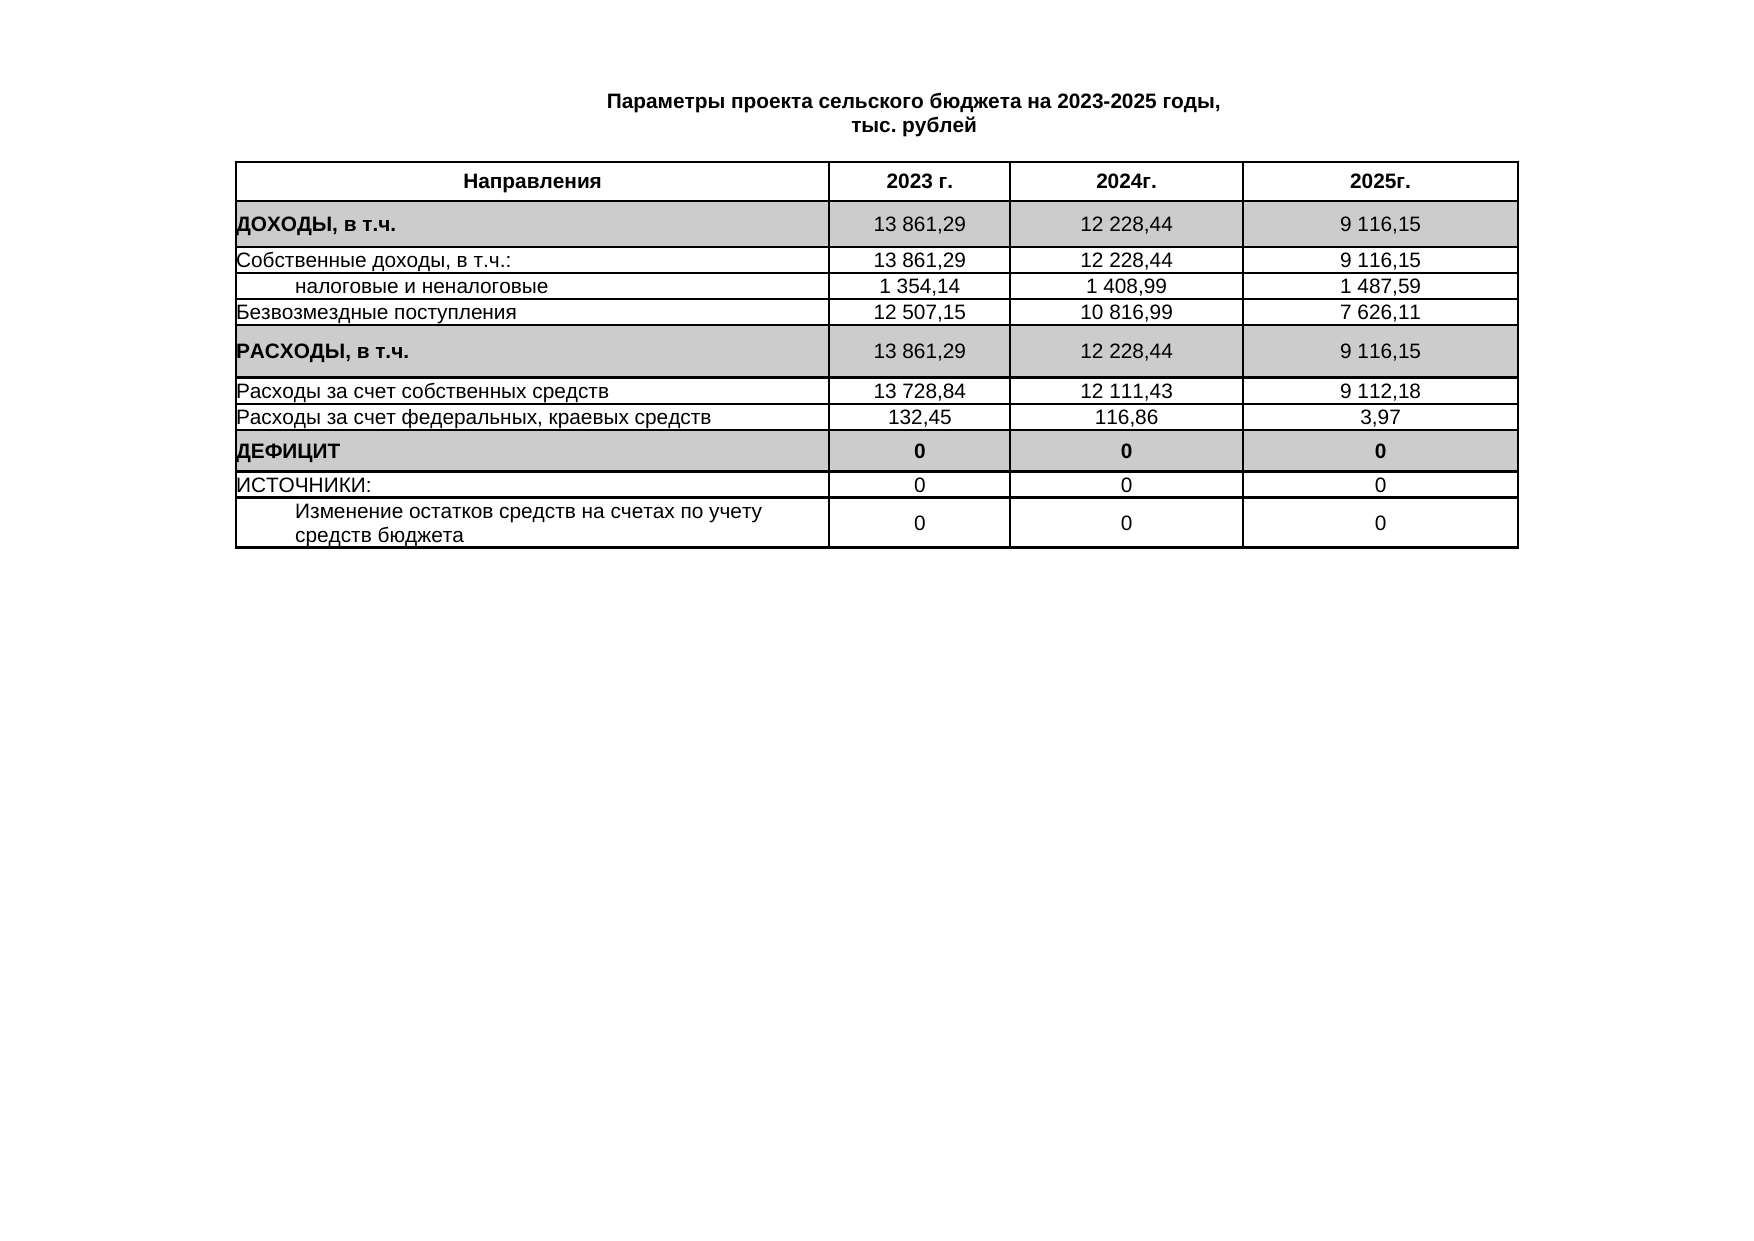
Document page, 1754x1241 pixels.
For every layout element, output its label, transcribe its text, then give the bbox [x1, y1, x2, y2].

table_cell 1 487,59 [1244, 274, 1517, 298]
table_cell ИСТОЧНИКИ: [237, 473, 828, 496]
table_cell 0 [1244, 499, 1517, 546]
table_cell 0 [1011, 431, 1242, 470]
table_header 2025г. [1244, 163, 1517, 200]
text Параметры проекта сельского бюджета на 2023-2025 годы, [59, 89, 1695, 113]
table_cell Расходы за счет федеральных, краевых средств [237, 405, 828, 428]
table_cell 0 [830, 499, 1009, 546]
table_cell 13 861,29 [830, 326, 1009, 376]
table_cell 12 507,15 [830, 300, 1009, 324]
table_cell 9 112,18 [1244, 379, 1517, 402]
table_cell 0 [1244, 431, 1517, 470]
table_cell 0 [830, 473, 1009, 496]
table_cell 12 228,44 [1011, 202, 1242, 246]
table_cell 1 408,99 [1011, 274, 1242, 298]
table_cell 1 354,14 [830, 274, 1009, 298]
table_cell 0 [1011, 499, 1242, 546]
table_cell ДЕФИЦИТ [237, 431, 828, 470]
table_cell Расходы за счет собственных средств [237, 379, 828, 402]
table_cell 9 116,15 [1244, 326, 1517, 376]
table_cell 9 116,15 [1244, 248, 1517, 272]
table_cell 0 [1011, 473, 1242, 496]
table_header 2024г. [1011, 163, 1242, 200]
table_header 2023 г. [830, 163, 1009, 200]
table_cell РАСХОДЫ, в т.ч. [237, 326, 828, 376]
table_cell Изменение остатков средств на счетах по учету средств бюджета [237, 499, 828, 546]
table_cell 9 116,15 [1244, 202, 1517, 246]
table_cell 12 228,44 [1011, 248, 1242, 272]
table_cell 116,86 [1011, 405, 1242, 428]
table_cell 0 [830, 431, 1009, 470]
table_cell 12 228,44 [1011, 326, 1242, 376]
table_cell 3,97 [1244, 405, 1517, 428]
table_cell 12 111,43 [1011, 379, 1242, 402]
table_cell 0 [1244, 473, 1517, 496]
table_cell 10 816,99 [1011, 300, 1242, 324]
table_cell 7 626,11 [1244, 300, 1517, 324]
table_cell 13 728,84 [830, 379, 1009, 402]
text тыс. рублей [59, 113, 1695, 137]
table_cell 13 861,29 [830, 248, 1009, 272]
table_header Направления [237, 163, 828, 200]
table_cell 132,45 [830, 405, 1009, 428]
table_cell налоговые и неналоговые [237, 274, 828, 298]
table_cell Безвозмездные поступления [237, 300, 828, 324]
table_cell ДОХОДЫ, в т.ч. [237, 202, 828, 246]
table_cell Собственные доходы, в т.ч.: [237, 248, 828, 272]
table_cell 13 861,29 [830, 202, 1009, 246]
